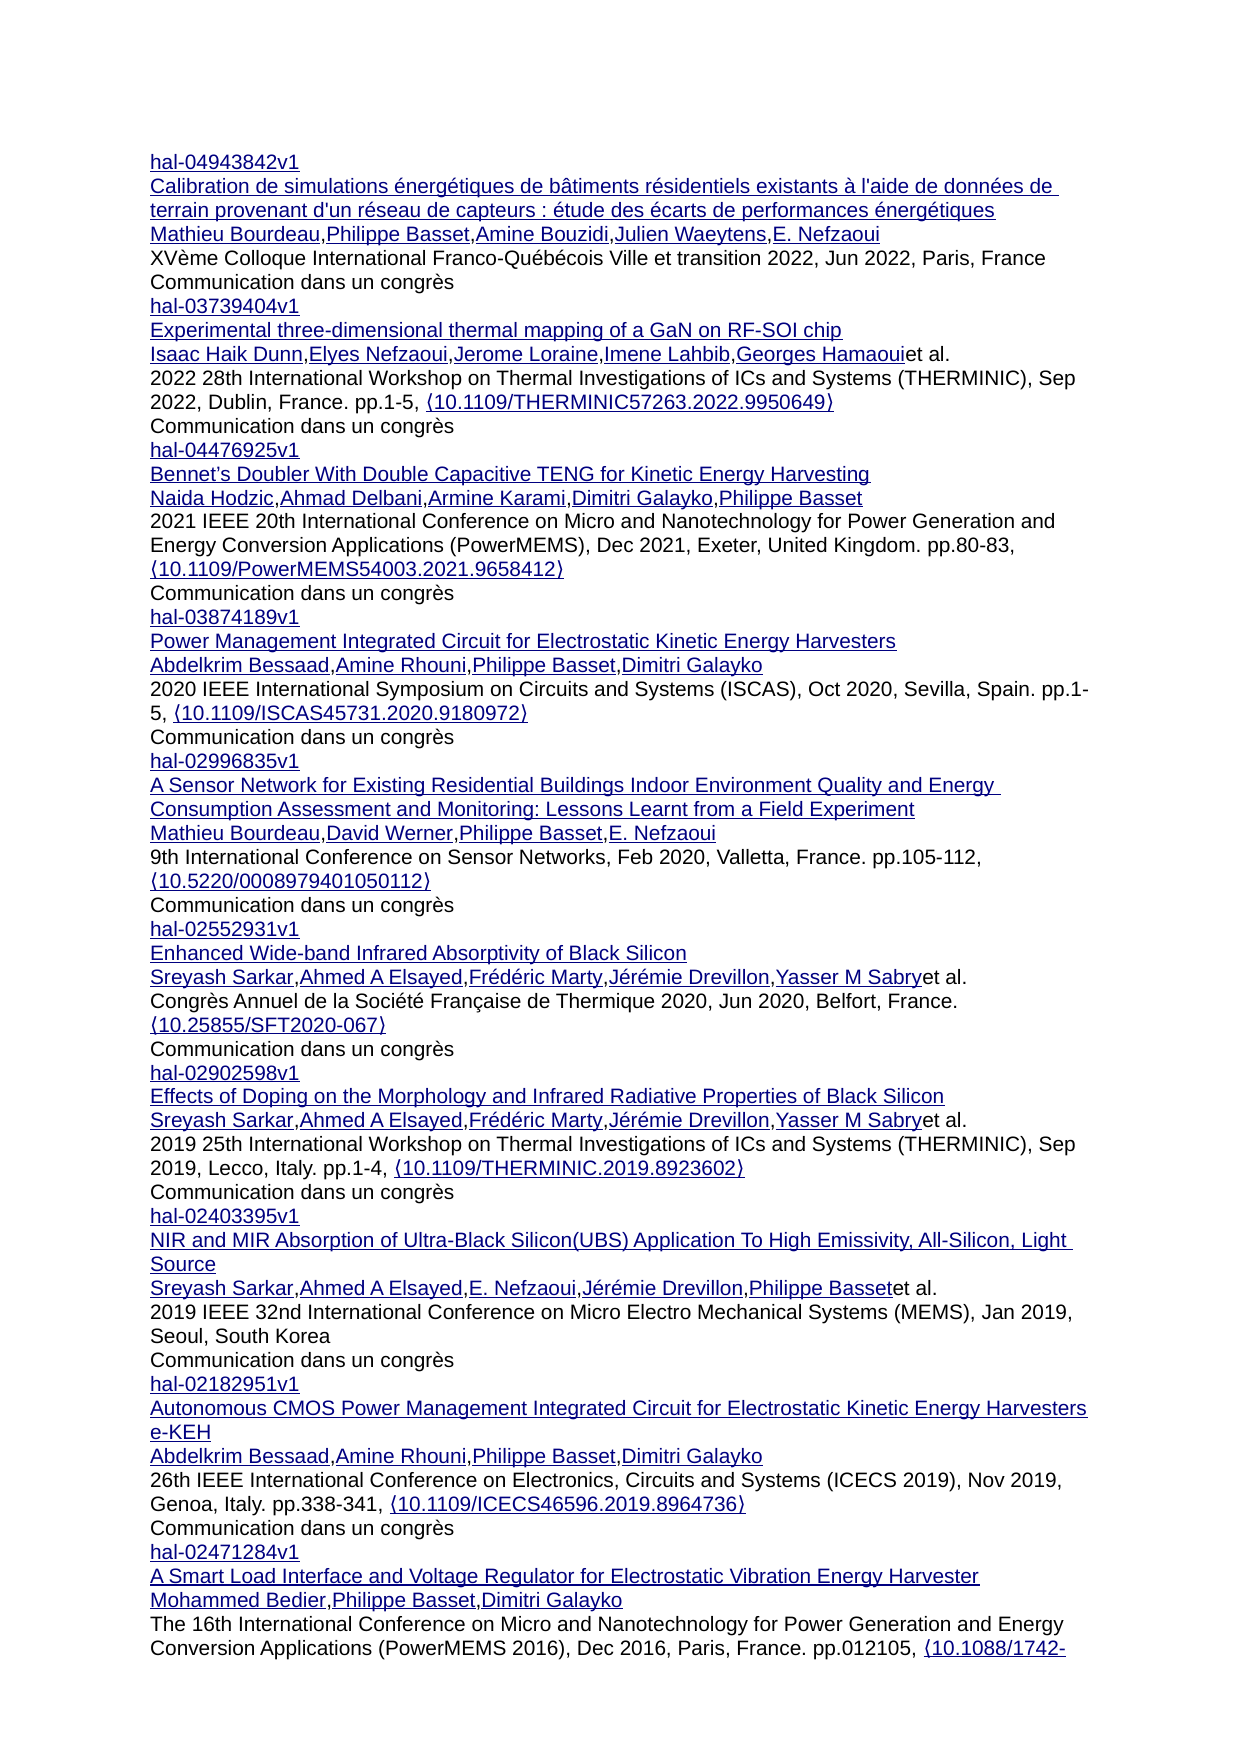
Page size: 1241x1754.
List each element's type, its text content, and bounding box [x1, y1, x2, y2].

table_cell Experimental three-dimensional thermal mapping of a GaN on RF-SOI chip Isaac Haik Dunn,Elyes Nefzaoui,Jerome Loraine,Imene Lahbib,Georges Hamaouiet al. 2022 28th International Workshop on Thermal Investigations of ICs and Systems (THERMINIC), Sep 2022, Dublin, France. pp.1-5, ⟨10.1109/THERMINIC57263.2022.9950649⟩ Communication dans un congrès hal-04476925v1 [150, 318, 1090, 461]
table_cell Autonomous CMOS Power Management Integrated Circuit for Electrostatic Kinetic Energy Harvesters e-KEH Abdelkrim Bessaad,Amine Rhouni,Philippe Basset,Dimitri Galayko 26th IEEE International Conference on Electronics, Circuits and Systems (ICECS 2019), Nov 2019, Genoa, Italy. pp.338-341, ⟨10.1109/ICECS46596.2019.8964736⟩ Communication dans un congrès hal-02471284v1 [150, 1396, 1090, 1563]
table_cell Bennet’s Doubler With Double Capacitive TENG for Kinetic Energy Harvesting Naida Hodzic,Ahmad Delbani,Armine Karami,Dimitri Galayko,Philippe Basset 2021 IEEE 20th International Conference on Micro and Nanotechnology for Power Generation and Energy Conversion Applications (PowerMEMS), Dec 2021, Exeter, United Kingdom. pp.80-83, ⟨10.1109/PowerMEMS54003.2021.9658412⟩ Communication dans un congrès hal-03874189v1 [150, 461, 1090, 629]
table_cell A Sensor Network for Existing Residential Buildings Indoor Environment Quality and Energy Consumption Assessment and Monitoring: Lessons Learnt from a Field Experiment Mathieu Bourdeau,David Werner,Philippe Basset,E. Nefzaoui 9th International Conference on Sensor Networks, Feb 2020, Valletta, France. pp.105-112, ⟨10.5220/0008979401050112⟩ Communication dans un congrès hal-02552931v1 [150, 773, 1090, 941]
table_cell NIR and MIR Absorption of Ultra-Black Silicon(UBS) Application To High Emissivity, All-Silicon, Light Source Sreyash Sarkar,Ahmed A Elsayed,E. Nefzaoui,Jérémie Drevillon,Philippe Bassetet al. 2019 IEEE 32nd International Conference on Micro Electro Mechanical Systems (MEMS), Jan 2019, Seoul, South Korea Communication dans un congrès hal-02182951v1 [150, 1228, 1090, 1396]
table_cell A Smart Load Interface and Voltage Regulator for Electrostatic Vibration Energy Harvester Mohammed Bedier,Philippe Basset,Dimitri Galayko The 16th International Conference on Micro and Nanotechnology for Power Generation and Energy Conversion Applications (PowerMEMS 2016), Dec 2016, Paris, France. pp.012105, ⟨10.1088/1742- [150, 1564, 1090, 1659]
table_cell Enhanced Wide-band Infrared Absorptivity of Black Silicon Sreyash Sarkar,Ahmed A Elsayed,Frédéric Marty,Jérémie Drevillon,Yasser M Sabryet al. Congrès Annuel de la Société Française de Thermique 2020, Jun 2020, Belfort, France. ⟨10.25855/SFT2020-067⟩ Communication dans un congrès hal-02902598v1 [150, 941, 1090, 1084]
table_cell Power Management Integrated Circuit for Electrostatic Kinetic Energy Harvesters Abdelkrim Bessaad,Amine Rhouni,Philippe Basset,Dimitri Galayko 2020 IEEE International Symposium on Circuits and Systems (ISCAS), Oct 2020, Sevilla, Spain. pp.1-5, ⟨10.1109/ISCAS45731.2020.9180972⟩ Communication dans un congrès hal-02996835v1 [150, 629, 1090, 773]
table_cell Effects of Doping on the Morphology and Infrared Radiative Properties of Black Silicon Sreyash Sarkar,Ahmed A Elsayed,Frédéric Marty,Jérémie Drevillon,Yasser M Sabryet al. 2019 25th International Workshop on Thermal Investigations of ICs and Systems (THERMINIC), Sep 2019, Lecco, Italy. pp.1-4, ⟨10.1109/THERMINIC.2019.8923602⟩ Communication dans un congrès hal-02403395v1 [150, 1084, 1090, 1228]
table_cell Calibration de simulations énergétiques de bâtiments résidentiels existants à l'aide de données de terrain provenant d'un réseau de capteurs : étude des écarts de performances énergétiques Mathieu Bourdeau,Philippe Basset,Amine Bouzidi,Julien Waeytens,E. Nefzaoui XVème Colloque International Franco-Québécois Ville et transition 2022, Jun 2022, Paris, France Communication dans un congrès hal-03739404v1 [150, 174, 1090, 318]
table_cell hal-04943842v1 [150, 150, 1090, 174]
